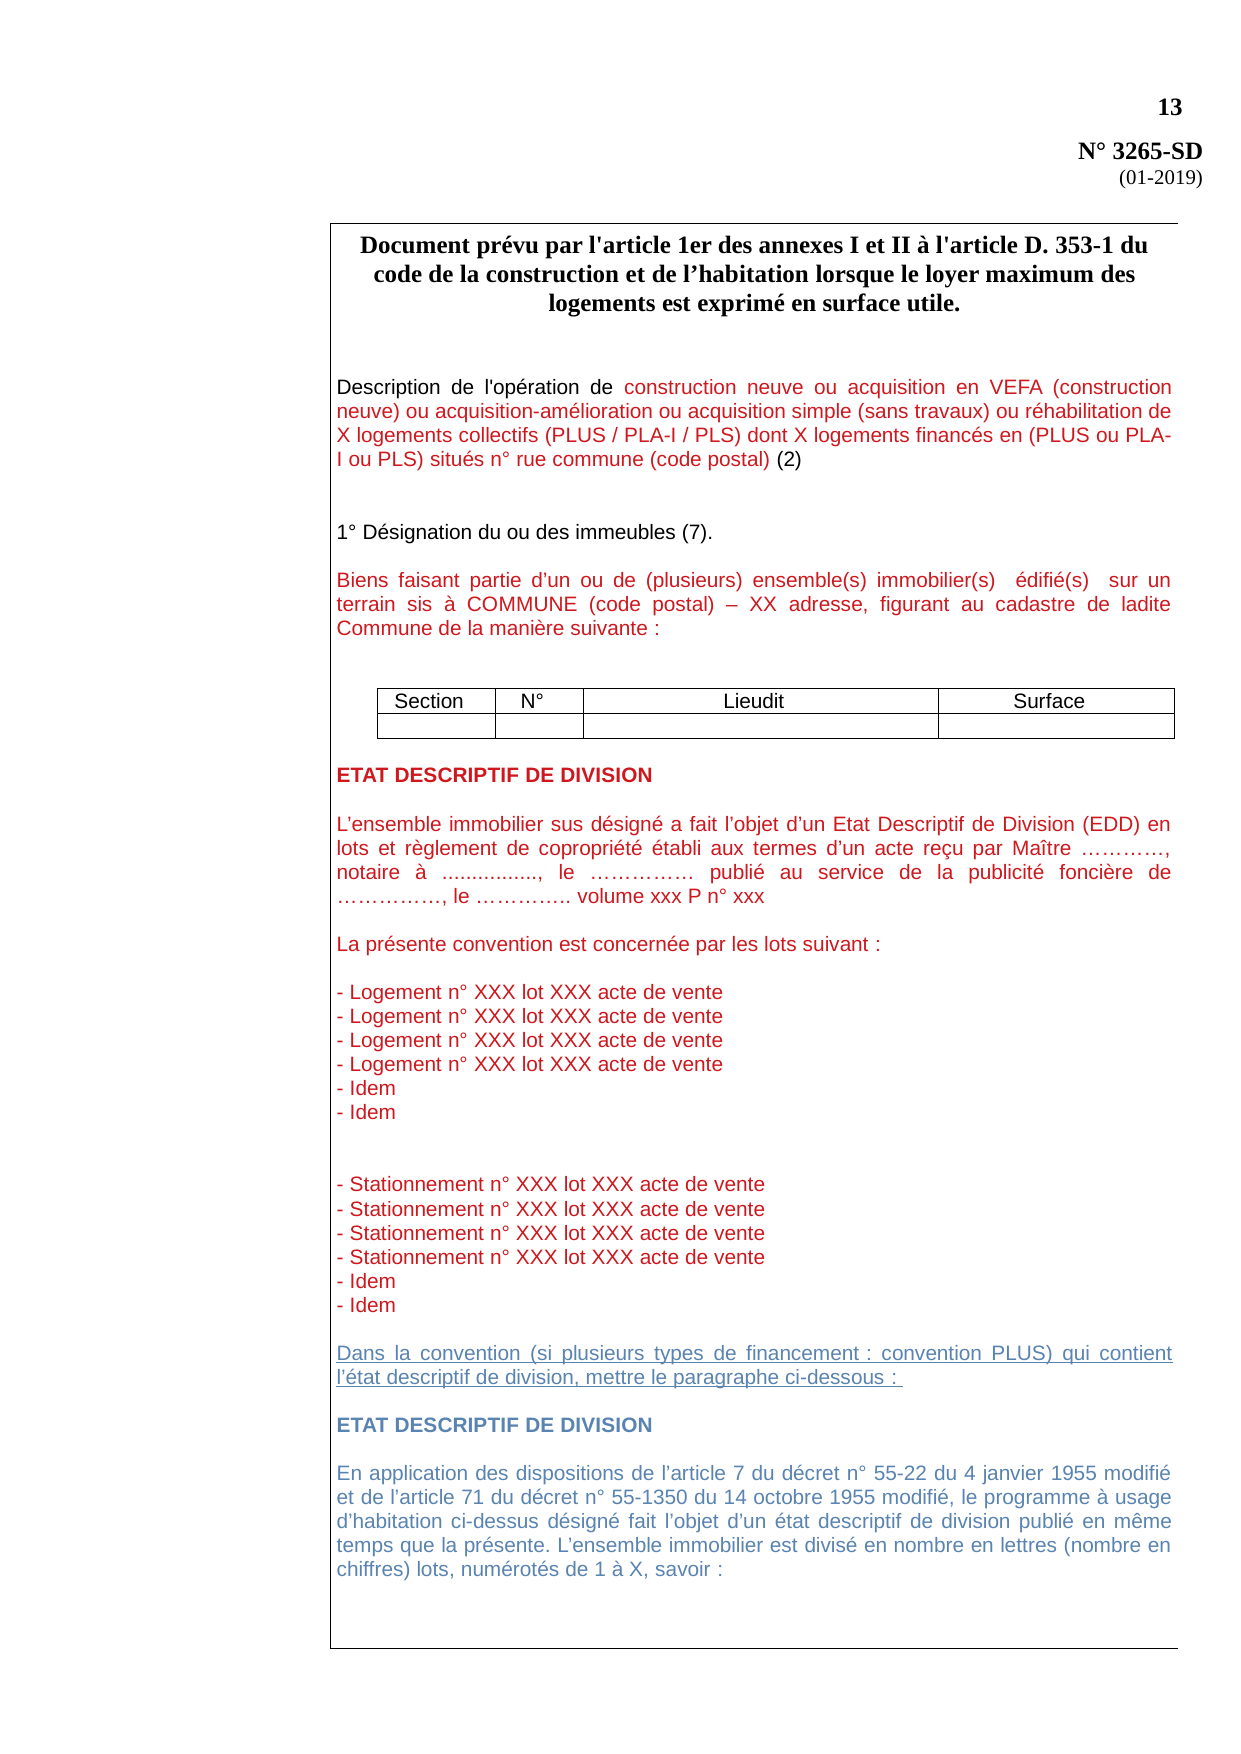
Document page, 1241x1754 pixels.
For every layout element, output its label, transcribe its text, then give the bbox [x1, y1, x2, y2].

table_header Section [378, 689, 495, 713]
table_header Document prévu par l'article 1er des annexes I et II à l'article D. 353-1 du code de la construction et de l’habitation lorsque le loyer maximum des logements est exprimé en surface utile. Description de l'opération de construction neuve ou acquisition en VEFA (construction neuve) ou acquisition-amélioration ou acquisition simple (sans travaux) ou réhabilitation de X logements collectifs (PLUS / PLA-I / PLS) dont X logements financés en (PLUS ou PLA-I ou PLS) situés n° rue commune (code postal) (2) 1° Désignation du ou des immeubles (7). Biens faisant partie d’un ou de (plusieurs) ensemble(s) immobilier(s) édifié(s) sur un terrain sis à COMMUNE (code postal) – XX adresse, figurant au cadastre de ladite Commune de la manière suivante : ETAT DESCRIPTIF DE DIVISION L’ensemble immobilier sus désigné a fait l’objet d’un Etat Descriptif de Division (EDD) en lots et règlement de copropriété établi aux termes d’un acte reçu par Maître …………, notaire à ................, le …………… publié au service de la publicité foncière de ……………, le ………….. volume xxx P n° xxx La présente convention est concernée par les lots suivant : - Logement n° XXX lot XXX acte de vente - Logement n° XXX lot XXX acte de vente - Logement n° XXX lot XXX acte de vente - Logement n° XXX lot XXX acte de vente - Idem - Idem - Stationnement n° XXX lot XXX acte de vente - Stationnement n° XXX lot XXX acte de vente - Stationnement n° XXX lot XXX acte de vente - Stationnement n° XXX lot XXX acte de vente - Idem - Idem Dans la convention (si plusieurs types de financement : convention PLUS) qui contient l’état descriptif de division, mettre le paragraphe ci-dessous : ETAT DESCRIPTIF DE DIVISION En application des dispositions de l’article 7 du décret n° 55-22 du 4 janvier 1955 modifié et de l’article 71 du décret n° 55-1350 du 14 octobre 1955 modifié, le programme à usage d’habitation ci-dessus désigné fait l’objet d’un état descriptif de division publié en même temps que la présente. L’ensemble immobilier est divisé en nombre en lettres (nombre en chiffres) lots, numérotés de 1 à X, savoir : [331, 224, 1178, 1648]
table_cell [939, 714, 1174, 738]
table_cell [496, 714, 583, 738]
table_header Surface [939, 689, 1174, 713]
table_cell [584, 714, 938, 738]
table_header N° [496, 689, 583, 713]
table_header Lieudit [584, 689, 938, 713]
table_cell [378, 714, 495, 738]
